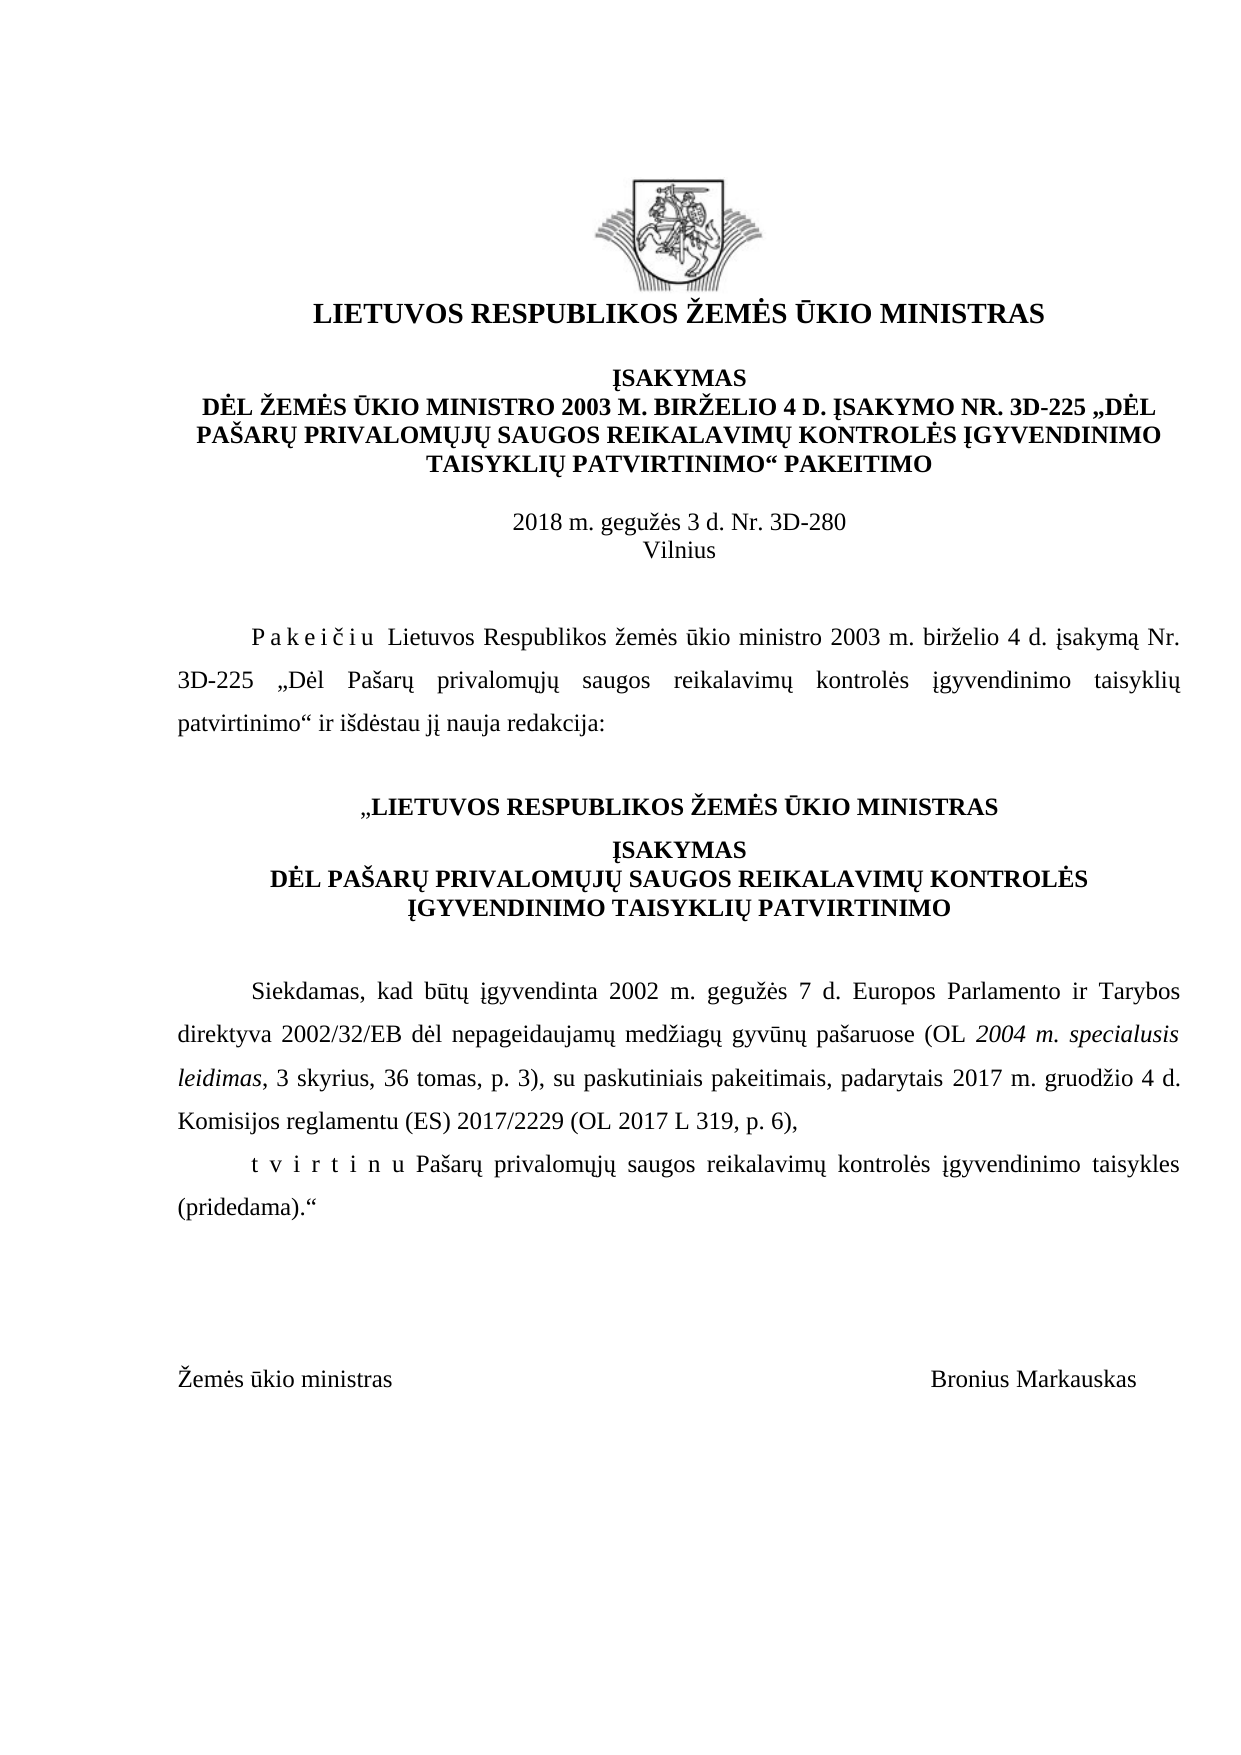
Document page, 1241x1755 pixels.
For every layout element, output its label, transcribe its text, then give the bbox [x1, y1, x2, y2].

text DĖL PAŠARŲ PRIVALOMŲJŲ SAUGOS REIKALAVIMŲ KONTROLĖS ĮGYVENDINIMO TAISYKLIŲ PATVIRTINIMO [177, 864, 1181, 921]
text LIETUVOS RESPUBLIKOS ŽEMĖS ŪKIO MINISTRAS [177, 296, 1181, 329]
text „LIETUVOS RESPUBLIKOS ŽEMĖS ŪKIO MINISTRAS [177, 792, 1181, 821]
text 2018 m. gegužės 3 d. Nr. 3D-280 [177, 507, 1181, 536]
text Pakeičiu Lietuvos Respublikos žemės ūkio ministro 2003 m. birželio 4 d. įsakymą Nr. 3D-225 „Dėl Pašarų privalomųjų saugos reikalavimų kontrolės įgyvendinimo taisyklių patvirtinimo“ ir išdėstau jį nauja redakcija: [177, 622, 1181, 737]
text Siekdamas, kad būtų įgyvendinta 2002 m. gegužės 7 d. Europos Parlamento ir Tarybos direktyva 2002/32/EB dėl nepageidaujamų medžiagų gyvūnų pašaruose (OL 2004 m. specialusis leidimas, 3 skyrius, 36 tomas, p. 3), su paskutiniais pakeitimais, padarytais 2017 m. gruodžio 4 d. Komisijos reglamentu (ES) 2017/2229 (OL 2017 L 319, p. 6), [177, 976, 1181, 1134]
text ĮSAKYMAS [177, 835, 1181, 864]
text Žemės ūkio ministras Bronius Markauskas [177, 1364, 1181, 1393]
text Vilnius [177, 536, 1181, 564]
text t v i r t i n u Pašarų privalomųjų saugos reikalavimų kontrolės įgyvendinimo taisykles (pridedama).“ [177, 1149, 1181, 1221]
text ĮSAKYMAS [177, 363, 1181, 392]
text DĖL ŽEMĖS ŪKIO MINISTRO 2003 M. birželio 4 D. ĮSAKYMO NR. 3D-225 „DĖL pašarų privalomųjų saugos reikalavimų kontrolės įgyvendinimo taisyklių patvirtinimo“ PAKEITIMO [177, 392, 1181, 478]
